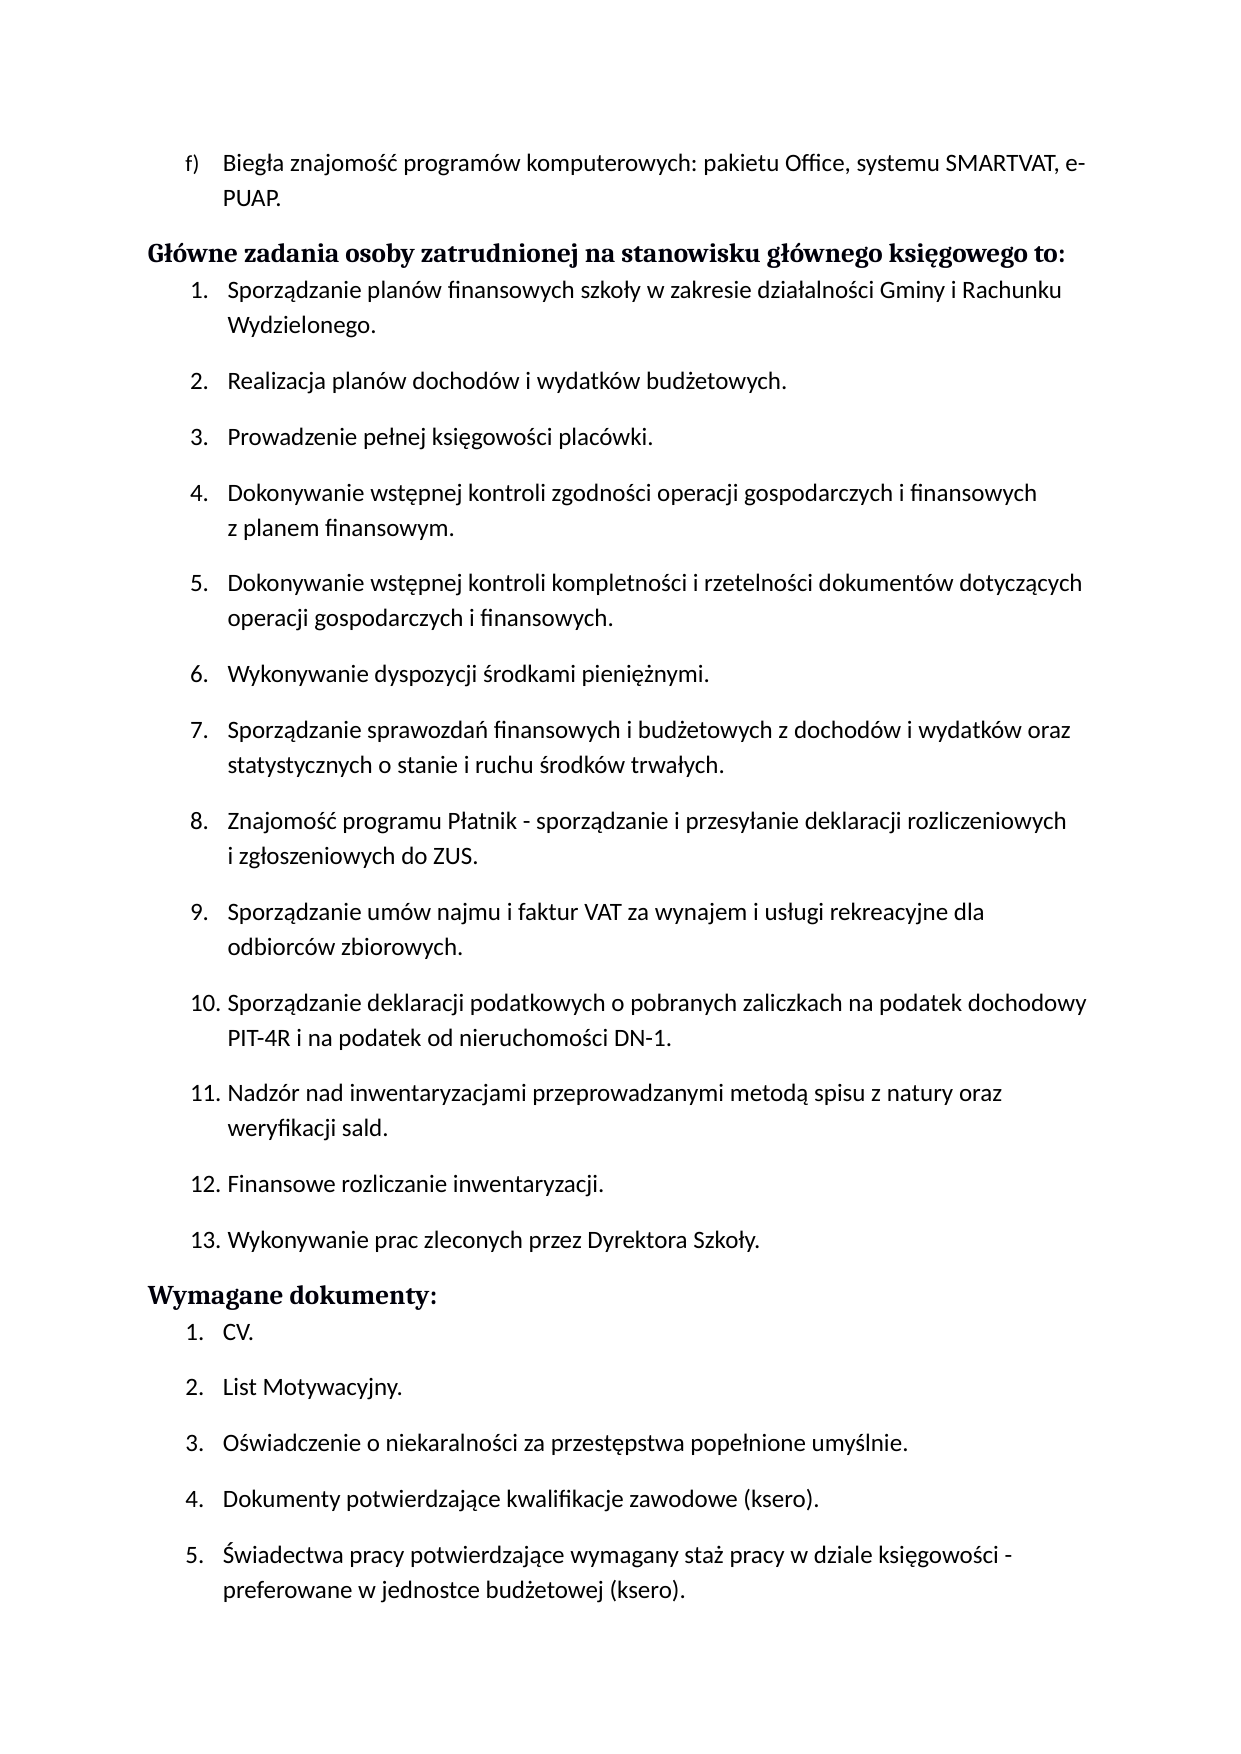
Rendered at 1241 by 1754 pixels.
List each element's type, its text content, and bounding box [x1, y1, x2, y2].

list Wykonywanie prac zleconych przez Dyrektora Szkoły. [190, 1224, 1093, 1255]
list Nadzór nad inwentaryzacjami przeprowadzanymi metodą spisu z natury oraz weryfikacji sald. [190, 1077, 1093, 1143]
list Dokonywanie wstępnej kontroli zgodności operacji gospodarczych i finansowych z planem finansowym. [190, 477, 1093, 542]
list Realizacja planów dochodów i wydatków budżetowych. [190, 365, 1093, 396]
list Sporządzanie planów finansowych szkoły w zakresie działalności Gminy i Rachunku Wydzielonego. [190, 274, 1093, 340]
subtitle Wymagane dokumenty: [148, 1280, 1093, 1311]
list Oświadczenie o niekaralności za przestępstwa popełnione umyślnie. [185, 1427, 1093, 1458]
list CV. [185, 1316, 1093, 1346]
list Dokumenty potwierdzające kwalifikacje zawodowe (ksero). [185, 1483, 1093, 1514]
list Sporządzanie sprawozdań finansowych i budżetowych z dochodów i wydatków oraz statystycznych o stanie i ruchu środków trwałych. [190, 714, 1093, 780]
list Biegła znajomość programów komputerowych: pakietu Office, systemu SMARTVAT, e-PUAP. [185, 148, 1093, 213]
list Wykonywanie dyspozycji środkami pieniężnymi. [190, 658, 1093, 689]
list Sporządzanie umów najmu i faktur VAT za wynajem i usługi rekreacyjne dla odbiorców zbiorowych. [190, 896, 1093, 961]
list List Motywacyjny. [185, 1372, 1093, 1402]
list Prowadzenie pełnej księgowości placówki. [190, 421, 1093, 451]
list Finansowe rozliczanie inwentaryzacji. [190, 1168, 1093, 1199]
list Znajomość programu Płatnik - sporządzanie i przesyłanie deklaracji rozliczeniowych i zgłoszeniowych do ZUS. [190, 805, 1093, 871]
list Świadectwa pracy potwierdzające wymagany staż pracy w dziale księgowości - preferowane w jednostce budżetowej (ksero). [185, 1539, 1093, 1604]
list Sporządzanie deklaracji podatkowych o pobranych zaliczkach na podatek dochodowy PIT-4R i na podatek od nieruchomości DN-1. [190, 987, 1093, 1052]
subtitle Główne zadania osoby zatrudnionej na stanowisku głównego księgowego to: [148, 238, 1093, 269]
list Dokonywanie wstępnej kontroli kompletności i rzetelności dokumentów dotyczących operacji gospodarczych i finansowych. [190, 567, 1093, 633]
